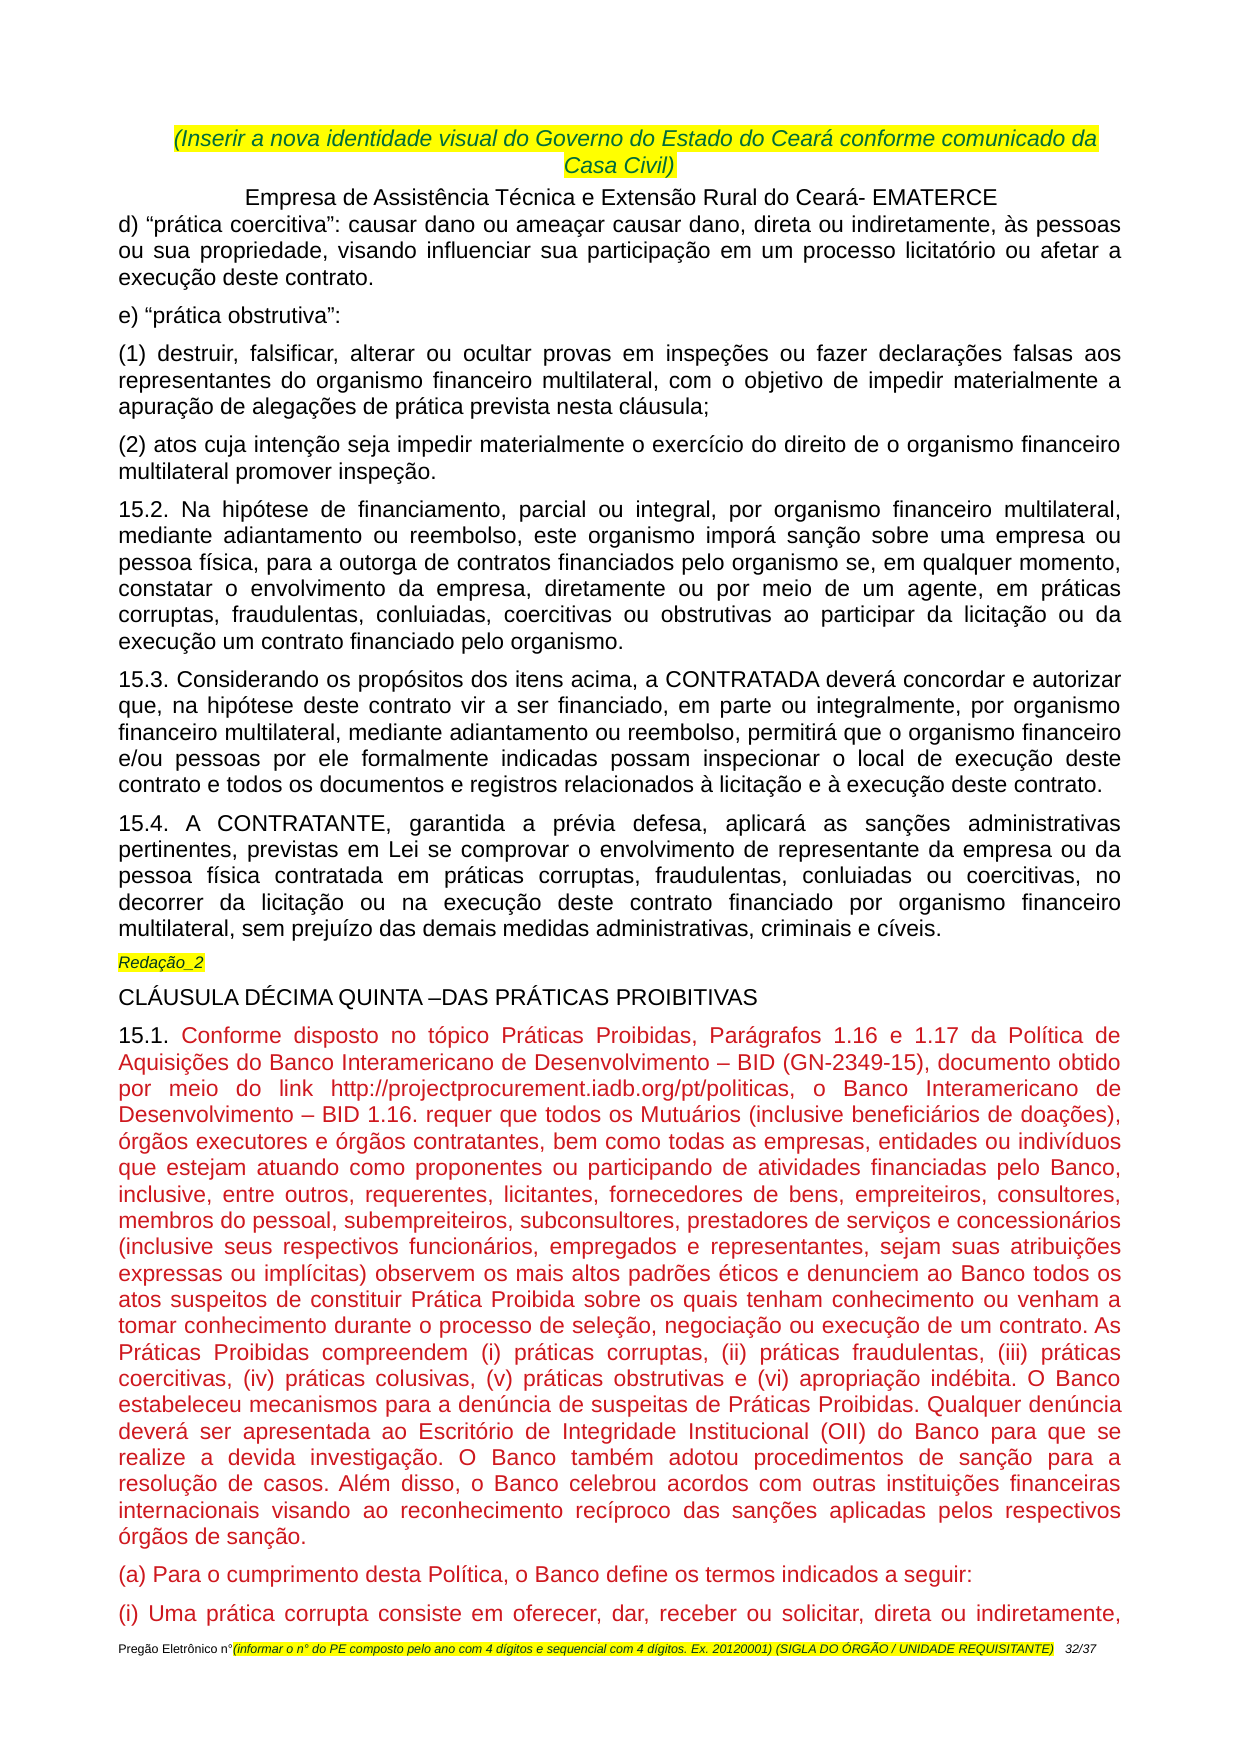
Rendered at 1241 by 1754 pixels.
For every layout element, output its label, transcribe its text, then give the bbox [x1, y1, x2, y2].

text Redação_2 [118, 953, 1123, 972]
text 15.1. Conforme disposto no tópico Práticas Proibidas, Parágrafos 1.16 e 1.17 da Política de Aquisições do Banco Interamericano de Desenvolvimento – BID (GN-2349-15), documento obtido por meio do link http://projectprocurement.iadb.org/pt/politicas, o Banco Interamericano de Desenvolvimento – BID 1.16. requer que todos os Mutuários (inclusive beneficiários de doações), órgãos executores e órgãos contratantes, bem como todas as empresas, entidades ou indivíduos que estejam atuando como proponentes ou participando de atividades financiadas pelo Banco, inclusive, entre outros, requerentes, licitantes, fornecedores de bens, empreiteiros, consultores, membros do pessoal, subempreiteiros, subconsultores, prestadores de serviços e concessionários (inclusive seus respectivos funcionários, empregados e representantes, sejam suas atribuições expressas ou implícitas) observem os mais altos padrões éticos e denunciem ao Banco todos os atos suspeitos de constituir Prática Proibida sobre os quais tenham conhecimento ou venham a tomar conhecimento durante o processo de seleção, negociação ou execução de um contrato. As Práticas Proibidas compreendem (i) práticas corruptas, (ii) práticas fraudulentas, (iii) práticas coercitivas, (iv) práticas colusivas, (v) práticas obstrutivas e (vi) apropriação indébita. O Banco estabeleceu mecanismos para a denúncia de suspeitas de Práticas Proibidas. Qualquer denúncia deverá ser apresentada ao Escritório de Integridade Institucional (OII) do Banco para que se realize a devida investigação. O Banco também adotou procedimentos de sanção para a resolução de casos. Além disso, o Banco celebrou acordos com outras instituições financeiras internacionais visando ao reconhecimento recíproco das sanções aplicadas pelos respectivos órgãos de sanção. [118, 1022, 1122, 1549]
text 15.3. Considerando os propósitos dos itens acima, a CONTRATADA deverá concordar e autorizar que, na hipótese deste contrato vir a ser financiado, em parte ou integralmente, por organismo financeiro multilateral, mediante adiantamento ou reembolso, permitirá que o organismo financeiro e/ou pessoas por ele formalmente indicadas possam inspecionar o local de execução deste contrato e todos os documentos e registros relacionados à licitação e à execução deste contrato. [118, 666, 1122, 798]
text 15.2. Na hipótese de financiamento, parcial ou integral, por organismo financeiro multilateral, mediante adiantamento ou reembolso, este organismo imporá sanção sobre uma empresa ou pessoa física, para a outorga de contratos financiados pelo organismo se, em qualquer momento, constatar o envolvimento da empresa, diretamente ou por meio de um agente, em práticas corruptas, fraudulentas, conluiadas, coercitivas ou obstrutivas ao participar da licitação ou da execução um contrato financiado pelo organismo. [118, 496, 1122, 654]
text 15.4. A CONTRATANTE, garantida a prévia defesa, aplicará as sanções administrativas pertinentes, previstas em Lei se comprovar o envolvimento de representante da empresa ou da pessoa física contratada em práticas corruptas, fraudulentas, conluiadas ou coercitivas, no decorrer da licitação ou na execução deste contrato financiado por organismo financeiro multilateral, sem prejuízo das demais medidas administrativas, criminais e cíveis. [118, 809, 1122, 941]
text d) “prática coercitiva”: causar dano ou ameaçar causar dano, direta ou indiretamente, às pessoas ou sua propriedade, visando influenciar sua participação em um processo licitatório ou afetar a execução deste contrato. [118, 211, 1122, 290]
text (1) destruir, falsificar, alterar ou ocultar provas em inspeções ou fazer declarações falsas aos representantes do organismo financeiro multilateral, com o objetivo de impedir materialmente a apuração de alegações de prática prevista nesta cláusula; [118, 340, 1122, 419]
text e) “prática obstrutiva”: [118, 302, 1122, 328]
text (a) Para o cumprimento desta Política, o Banco define os termos indicados a seguir: [118, 1561, 1122, 1588]
text (2) atos cuja intenção seja impedir materialmente o exercício do direito de o organismo financeiro multilateral promover inspeção. [118, 431, 1122, 484]
text (i) Uma prática corrupta consiste em oferecer, dar, receber ou solicitar, direta ou indiretamente, [118, 1599, 1122, 1626]
text CLÁUSULA DÉCIMA QUINTA –DAS PRÁTICAS PROIBITIVAS [118, 984, 1122, 1011]
